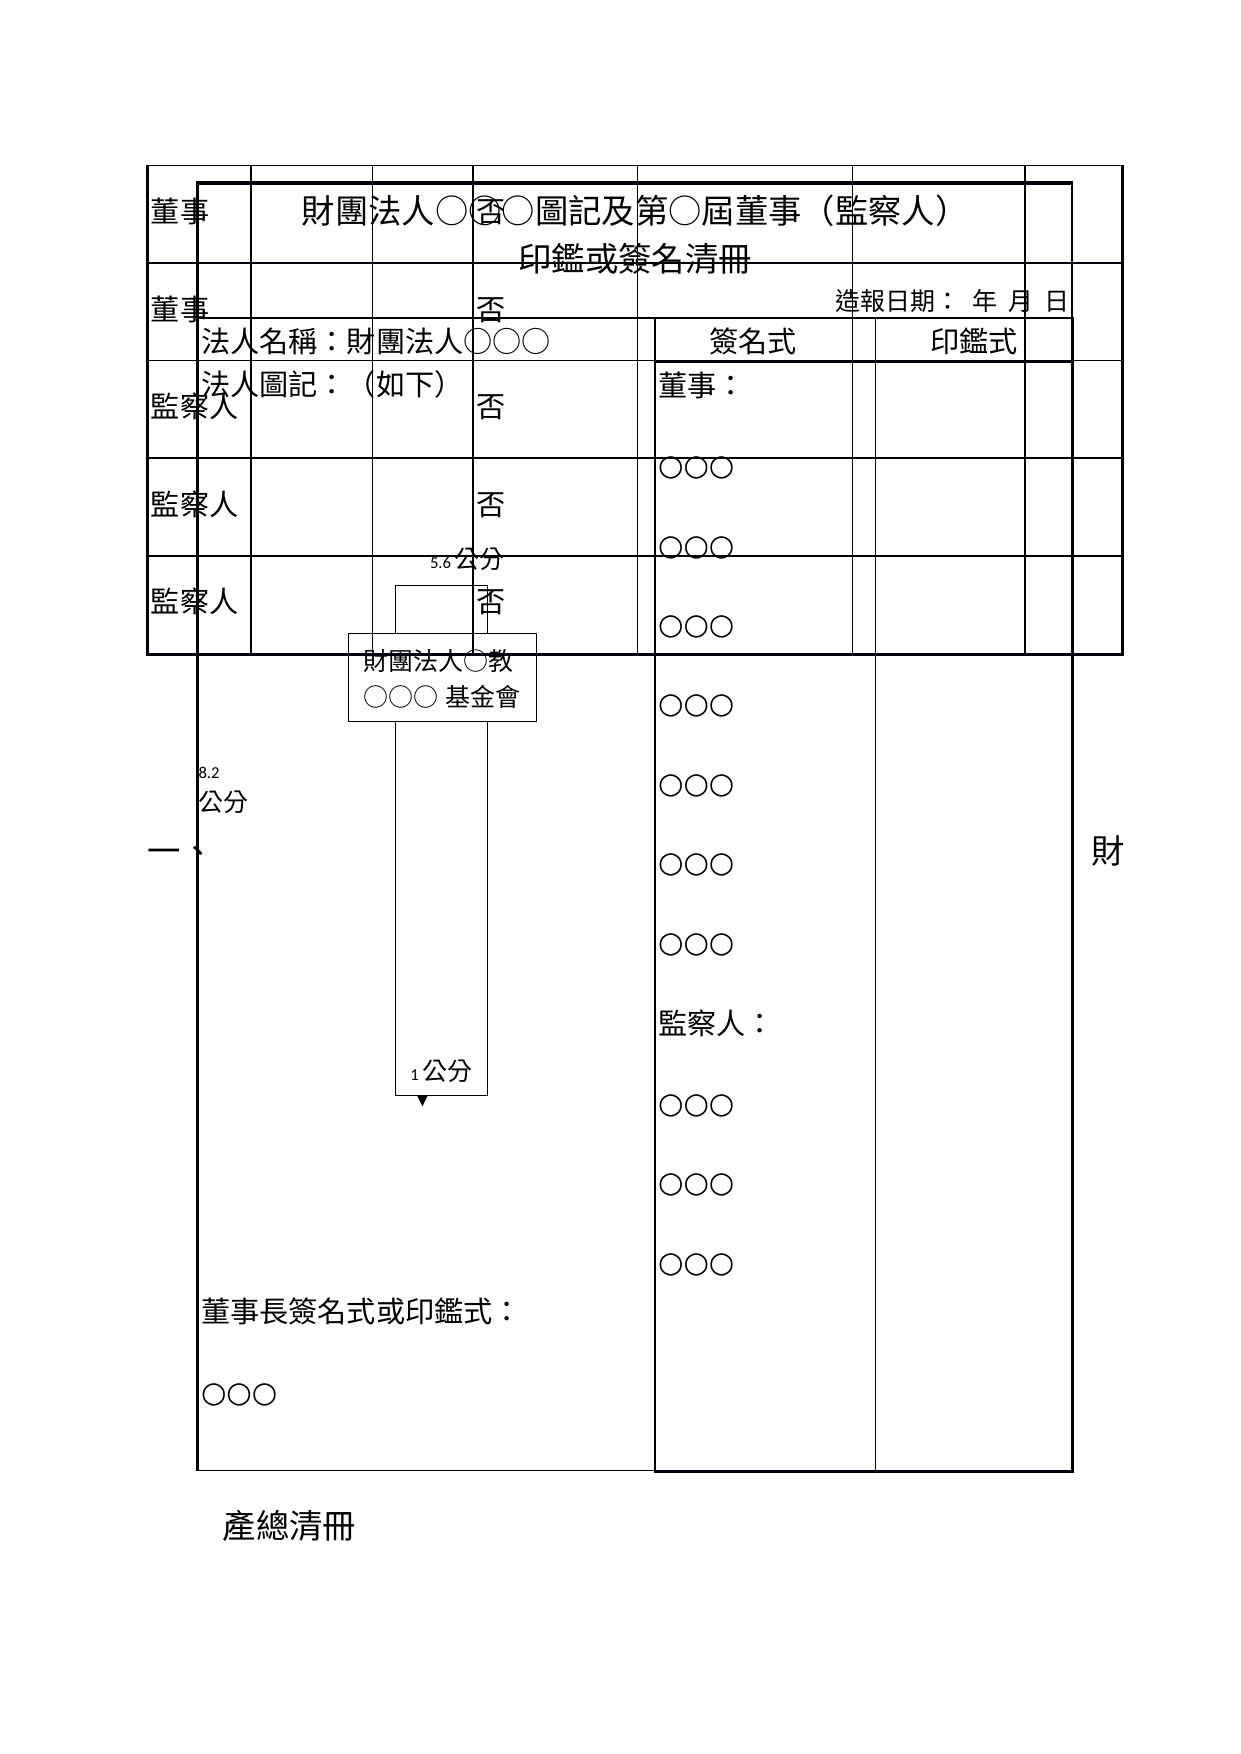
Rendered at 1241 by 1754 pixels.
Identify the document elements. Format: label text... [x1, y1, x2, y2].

table_cell [1026, 166, 1121, 262]
table_cell 董事： ○○○ ○○○ ○○○ ○○○ ○○○ ○○○ ○○○ 監察人： ○○○ ○○○ ○○○ [656, 363, 875, 1469]
table_header 財團法人○○○圖記及第○屆董事（監察人） 印鑑或簽名清冊 造報日期： 年 月 日 [199, 185, 1071, 317]
table_cell 董事 [149, 166, 250, 262]
table_cell 監察人 [149, 361, 196, 457]
table_cell [876, 363, 1071, 1469]
table_cell [1074, 557, 1121, 652]
list 財產總清冊 [148, 806, 1122, 1556]
table_cell [1073, 264, 1121, 360]
table_cell [373, 166, 472, 181]
table_cell 印鑑式 [876, 319, 1071, 361]
table_cell 董事 [149, 264, 196, 360]
table_cell [1074, 459, 1121, 555]
table_cell [638, 166, 852, 181]
table_cell 監察人 [149, 459, 196, 555]
table_cell [853, 166, 1024, 181]
table_cell 法人名稱：財團法人○○○ 法人圖記：（如下） 董事長簽名式或印鑑式： ○○○ [199, 319, 654, 1469]
table_cell 監察人 [149, 557, 196, 652]
table_cell [252, 166, 372, 181]
table_cell [1074, 361, 1121, 457]
table_cell 簽名式 [656, 319, 875, 361]
table_cell 否 [474, 166, 637, 181]
